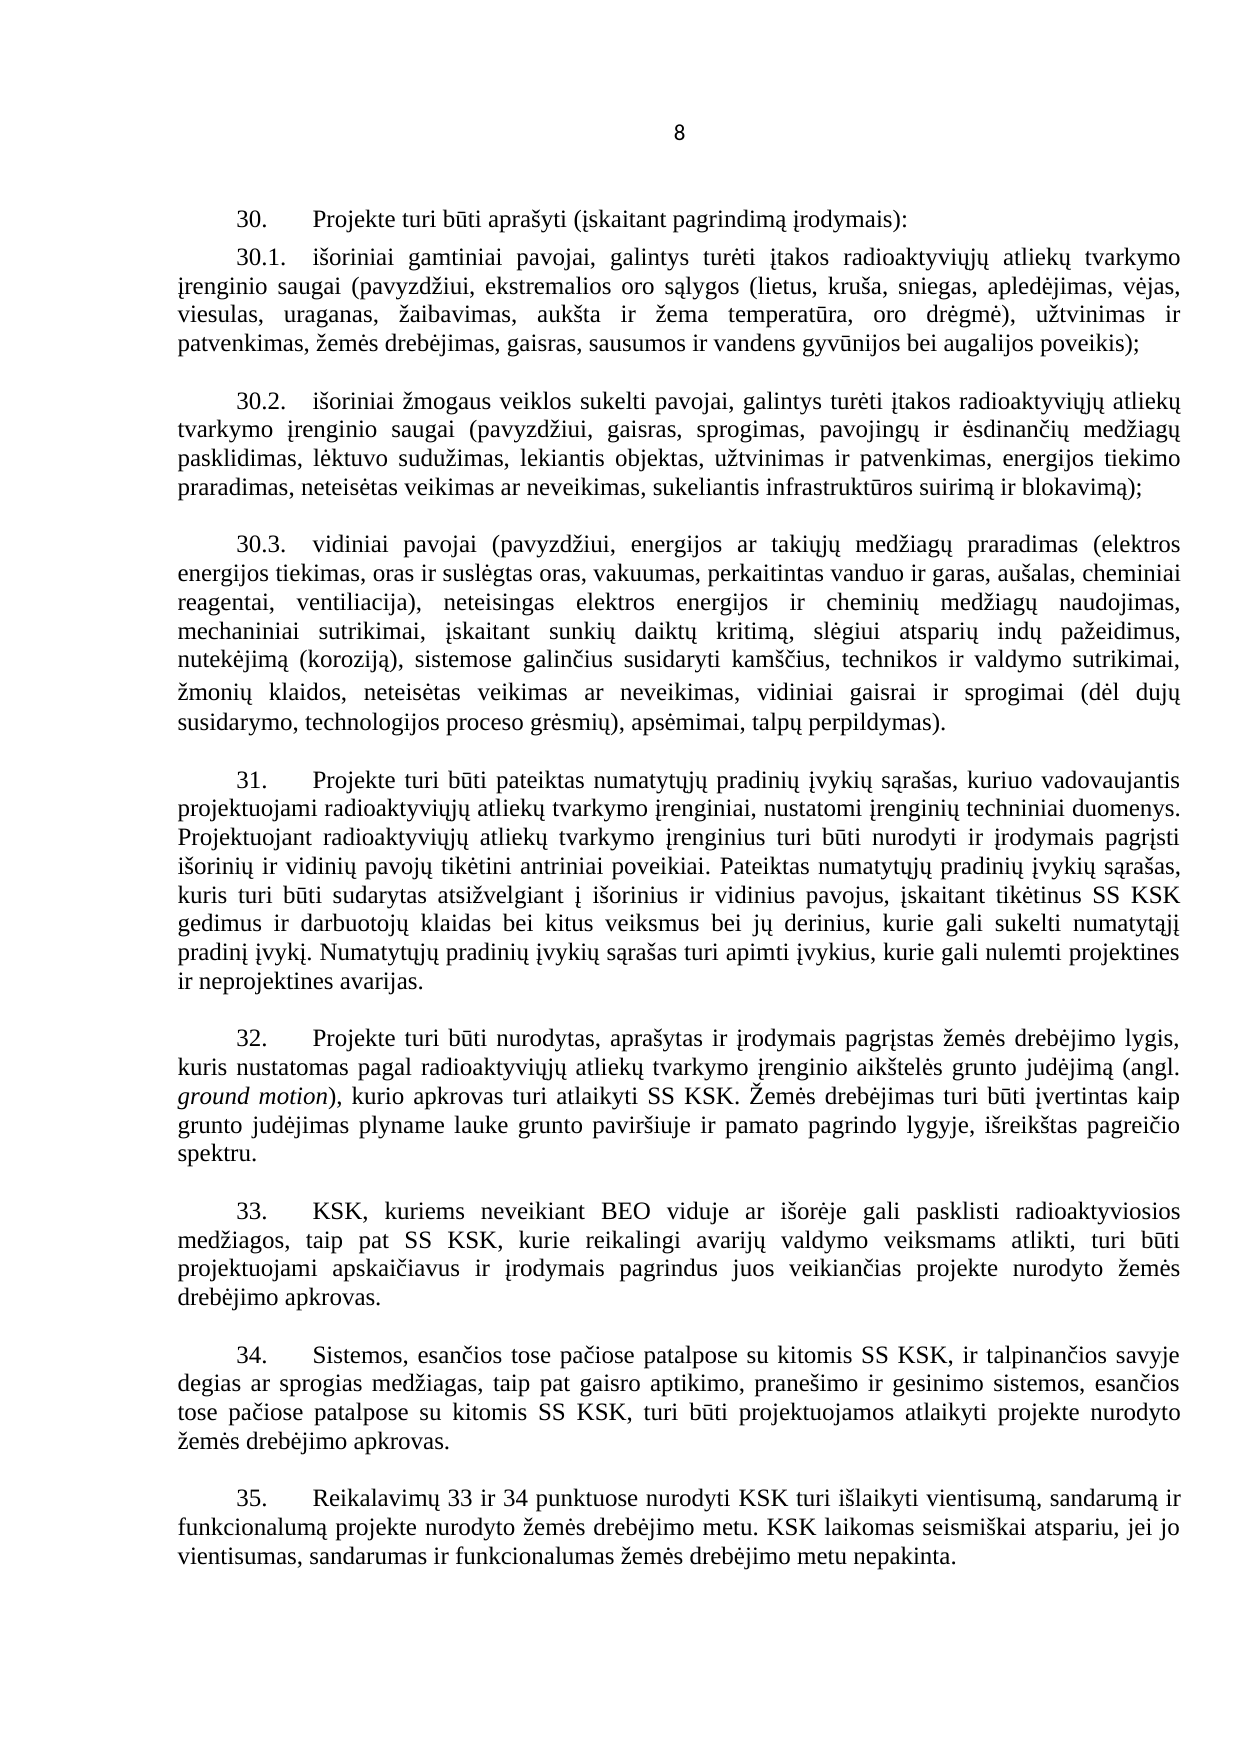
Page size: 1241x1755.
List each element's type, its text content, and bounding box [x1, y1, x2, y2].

text 35. Reikalavimų 33 ir 34 punktuose nurodyti KSK turi išlaikyti vientisumą, sandarumą ir funkcionalumą projekte nurodyto žemės drebėjimo metu. KSK laikomas seismiškai atspariu, jei jo vientisumas, sandarumas ir funkcionalumas žemės drebėjimo metu nepakinta. [177, 1483, 1181, 1570]
text 32. Projekte turi būti nurodytas, aprašytas ir įrodymais pagrįstas žemės drebėjimo lygis, kuris nustatomas pagal radioaktyviųjų atliekų tvarkymo įrenginio aikštelės grunto judėjimą (angl. ground motion), kurio apkrovas turi atlaikyti SS KSK. Žemės drebėjimas turi būti įvertintas kaip grunto judėjimas plyname lauke grunto paviršiuje ir pamato pagrindo lygyje, išreikštas pagreičio spektru. [177, 1023, 1181, 1167]
text 30.2. išoriniai žmogaus veiklos sukelti pavojai, galintys turėti įtakos radioaktyviųjų atliekų tvarkymo įrenginio saugai (pavyzdžiui, gaisras, sprogimas, pavojingų ir ėsdinančių medžiagų pasklidimas, lėktuvo sudužimas, lekiantis objektas, užtvinimas ir patvenkimas, energijos tiekimo praradimas, neteisėtas veikimas ar neveikimas, sukeliantis infrastruktūros suirimą ir blokavimą); [177, 386, 1181, 501]
text 34. Sistemos, esančios tose pačiose patalpose su kitomis SS KSK, ir talpinančios savyje degias ar sprogias medžiagas, taip pat gaisro aptikimo, pranešimo ir gesinimo sistemos, esančios tose pačiose patalpose su kitomis SS KSK, turi būti projektuojamos atlaikyti projekte nurodyto žemės drebėjimo apkrovas. [177, 1340, 1181, 1455]
text 31. Projekte turi būti pateiktas numatytųjų pradinių įvykių sąrašas, kuriuo vadovaujantis projektuojami radioaktyviųjų atliekų tvarkymo įrenginiai, nustatomi įrenginių techniniai duomenys. Projektuojant radioaktyviųjų atliekų tvarkymo įrenginius turi būti nurodyti ir įrodymais pagrįsti išorinių ir vidinių pavojų tikėtini antriniai poveikiai. Pateiktas numatytųjų pradinių įvykių sąrašas, kuris turi būti sudarytas atsižvelgiant į išorinius ir vidinius pavojus, įskaitant tikėtinus SS KSK gedimus ir darbuotojų klaidas bei kitus veiksmus bei jų derinius, kurie gali sukelti numatytąjį pradinį įvykį. Numatytųjų pradinių įvykių sąrašas turi apimti įvykius, kurie gali nulemti projektines ir neprojektines avarijas. [177, 765, 1181, 995]
text 30.1. išoriniai gamtiniai pavojai, galintys turėti įtakos radioaktyviųjų atliekų tvarkymo įrenginio saugai (pavyzdžiui, ekstremalios oro sąlygos (lietus, kruša, sniegas, apledėjimas, vėjas, viesulas, uraganas, žaibavimas, aukšta ir žema temperatūra, oro drėgmė), užtvinimas ir patvenkimas, žemės drebėjimas, gaisras, sausumos ir vandens gyvūnijos bei augalijos poveikis); [177, 242, 1181, 357]
text 30.3. vidiniai pavojai (pavyzdžiui, energijos ar takiųjų medžiagų praradimas (elektros energijos tiekimas, oras ir suslėgtas oras, vakuumas, perkaitintas vanduo ir garas, aušalas, cheminiai reagentai, ventiliacija), neteisingas elektros energijos ir cheminių medžiagų naudojimas, mechaniniai sutrikimai, įskaitant sunkių daiktų kritimą, slėgiui atsparių indų pažeidimus, nutekėjimą (koroziją), sistemose galinčius susidaryti kamščius, technikos ir valdymo sutrikimai, žmonių klaidos, neteisėtas veikimas ar neveikimas, vidiniai gaisrai ir sprogimai (dėl dujų susidarymo, technologijos proceso grėsmių), apsėmimai, talpų perpildymas). [177, 529, 1181, 736]
text 33. KSK, kuriems neveikiant BEO viduje ar išorėje gali pasklisti radioaktyviosios medžiagos, taip pat SS KSK, kurie reikalingi avarijų valdymo veiksmams atlikti, turi būti projektuojami apskaičiavus ir įrodymais pagrindus juos veikiančias projekte nurodyto žemės drebėjimo apkrovas. [177, 1196, 1181, 1311]
text 30. Projekte turi būti aprašyti (įskaitant pagrindimą įrodymais): [177, 204, 1181, 232]
